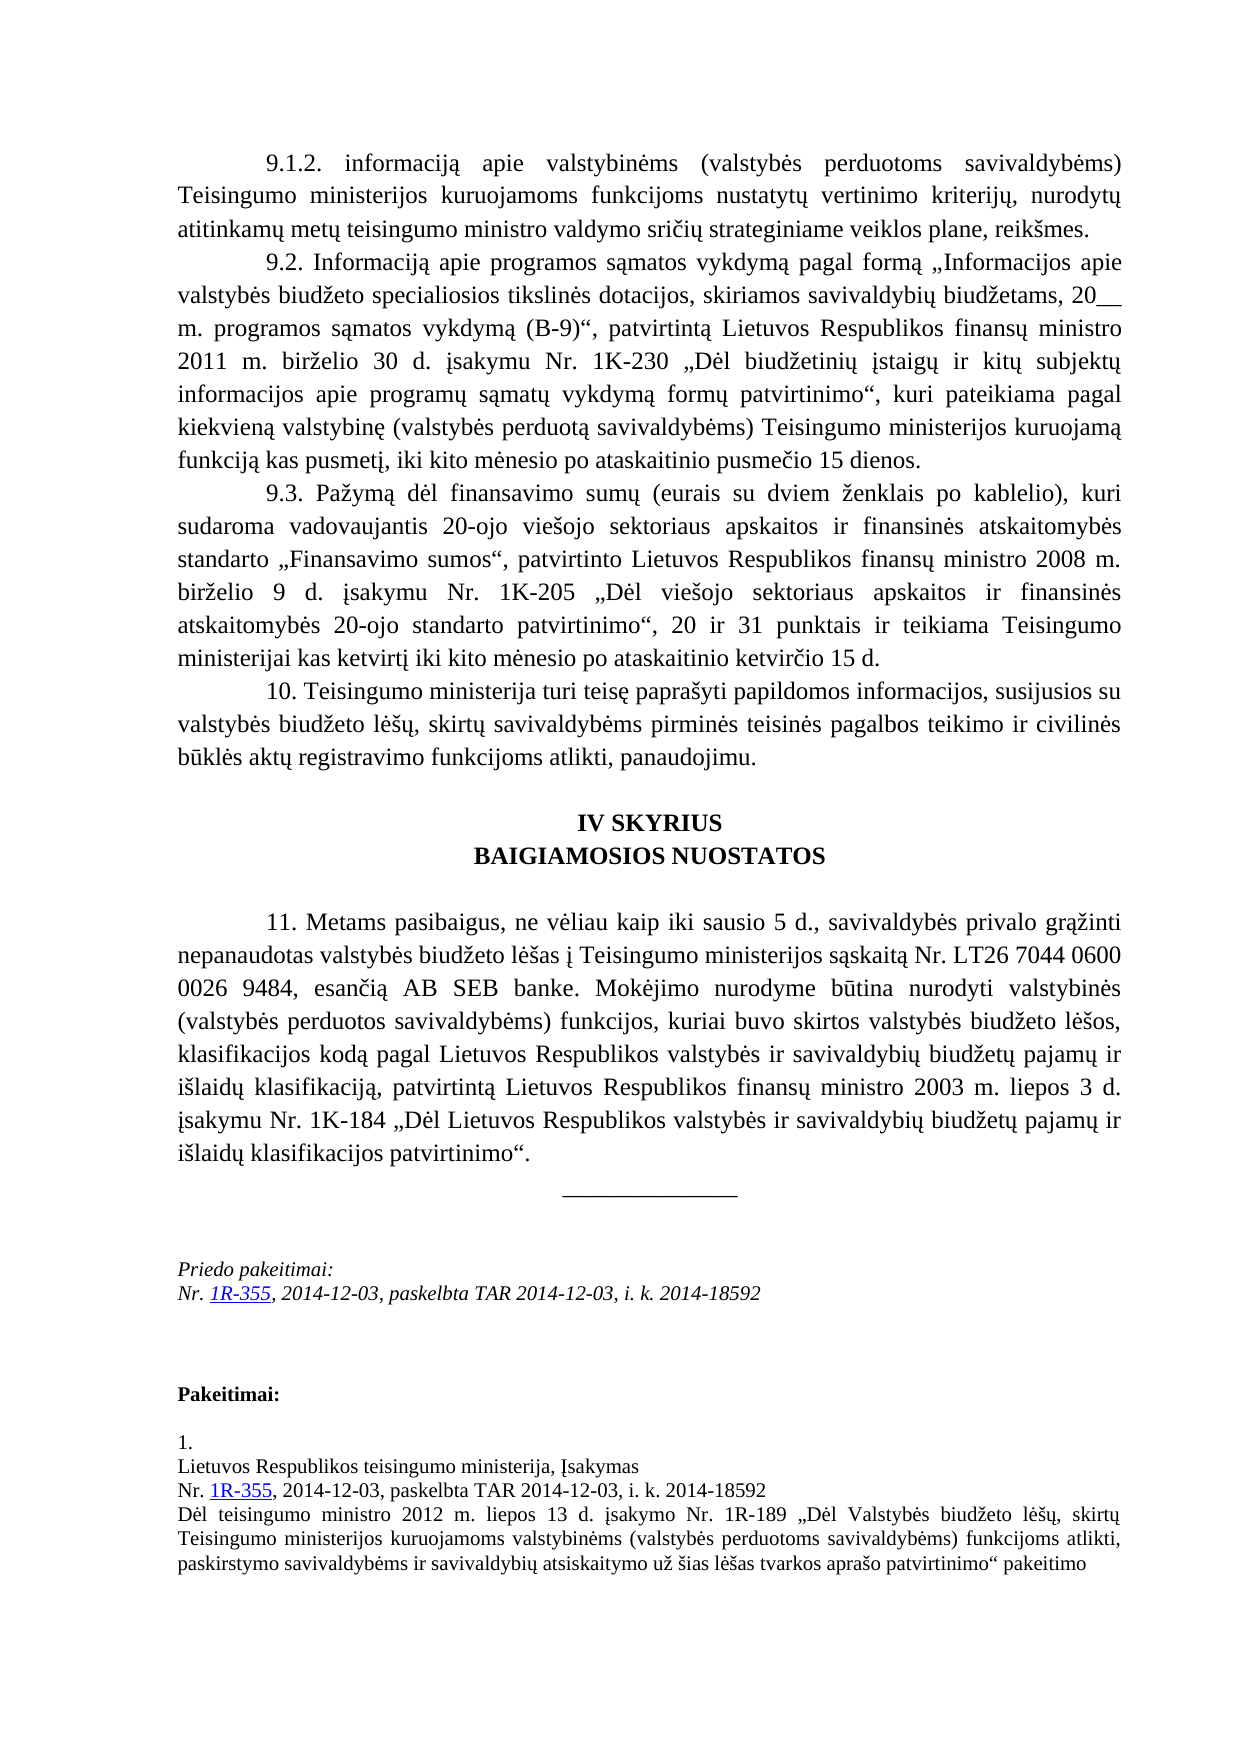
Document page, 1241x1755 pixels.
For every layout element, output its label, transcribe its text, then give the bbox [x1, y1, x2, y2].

text Nr. 1R-355, 2014-12-03, paskelbta TAR 2014-12-03, i. k. 2014-18592 [177, 1281, 1122, 1305]
text Nr. 1R-355, 2014-12-03, paskelbta TAR 2014-12-03, i. k. 2014-18592 [177, 1478, 1122, 1502]
text BAIGIAMOSIOS NUOSTATOS [177, 841, 1122, 870]
text IV SKYRIUS [177, 808, 1122, 837]
text Priedo pakeitimai: [177, 1257, 1122, 1281]
text 1. [177, 1430, 1122, 1454]
text 9.3. Pažymą dėl finansavimo sumų (eurais su dviem ženklais po kablelio), kuri sudaroma vadovaujantis 20-ojo viešojo sektoriaus apskaitos ir finansinės atskaitomybės standarto „Finansavimo sumos“, patvirtinto Lietuvos Respublikos finansų ministro 2008 m. birželio 9 d. įsakymu Nr. 1K-205 „Dėl viešojo sektoriaus apskaitos ir finansinės atskaitomybės 20-ojo standarto patvirtinimo“, 20 ir 31 punktais ir teikiama Teisingumo ministerijai kas ketvirtį iki kito mėnesio po ataskaitinio ketvirčio 15 d. [177, 478, 1122, 672]
text 9.2. Informaciją apie programos sąmatos vykdymą pagal formą „Informacijos apie valstybės biudžeto specialiosios tikslinės dotacijos, skiriamos savivaldybių biudžetams, 20__ m. programos sąmatos vykdymą (B-9)“, patvirtintą Lietuvos Respublikos finansų ministro 2011 m. birželio 30 d. įsakymu Nr. 1K-230 „Dėl biudžetinių įstaigų ir kitų subjektų informacijos apie programų sąmatų vykdymą formų patvirtinimo“, kuri pateikiama pagal kiekvieną valstybinę (valstybės perduotą savivaldybėms) Teisingumo ministerijos kuruojamą funkciją kas pusmetį, iki kito mėnesio po ataskaitinio pusmečio 15 dienos. [177, 247, 1122, 473]
text 9.1.2. informaciją apie valstybinėms (valstybės perduotoms savivaldybėms) Teisingumo ministerijos kuruojamoms funkcijoms nustatytų vertinimo kriterijų, nurodytų atitinkamų metų teisingumo ministro valdymo sričių strateginiame veiklos plane, reikšmes. [177, 148, 1122, 242]
text Lietuvos Respublikos teisingumo ministerija, Įsakymas [177, 1454, 1122, 1478]
text 10. Teisingumo ministerija turi teisę paprašyti papildomos informacijos, susijusios su valstybės biudžeto lėšų, skirtų savivaldybėms pirminės teisinės pagalbos teikimo ir civilinės būklės aktų registravimo funkcijoms atlikti, panaudojimu. [177, 676, 1122, 771]
text Pakeitimai: [177, 1382, 1122, 1406]
text Dėl teisingumo ministro 2012 m. liepos 13 d. įsakymo Nr. 1R-189 „Dėl Valstybės biudžeto lėšų, skirtų Teisingumo ministerijos kuruojamoms valstybinėms (valstybės perduotoms savivaldybėms) funkcijoms atlikti, paskirstymo savivaldybėms ir savivaldybių atsiskaitymo už šias lėšas tvarkos aprašo patvirtinimo“ pakeitimo [177, 1502, 1122, 1574]
text ______________ [177, 1171, 1122, 1200]
text 11. Metams pasibaigus, ne vėliau kaip iki sausio 5 d., savivaldybės privalo grąžinti nepanaudotas valstybės biudžeto lėšas į Teisingumo ministerijos sąskaitą Nr. LT26 7044 0600 0026 9484, esančią AB SEB banke. Mokėjimo nurodyme būtina nurodyti valstybinės (valstybės perduotos savivaldybėms) funkcijos, kuriai buvo skirtos valstybės biudžeto lėšos, klasifikacijos kodą pagal Lietuvos Respublikos valstybės ir savivaldybių biudžetų pajamų ir išlaidų klasifikaciją, patvirtintą Lietuvos Respublikos finansų ministro 2003 m. liepos 3 d. įsakymu Nr. 1K-184 „Dėl Lietuvos Respublikos valstybės ir savivaldybių biudžetų pajamų ir išlaidų klasifikacijos patvirtinimo“. [177, 907, 1122, 1167]
